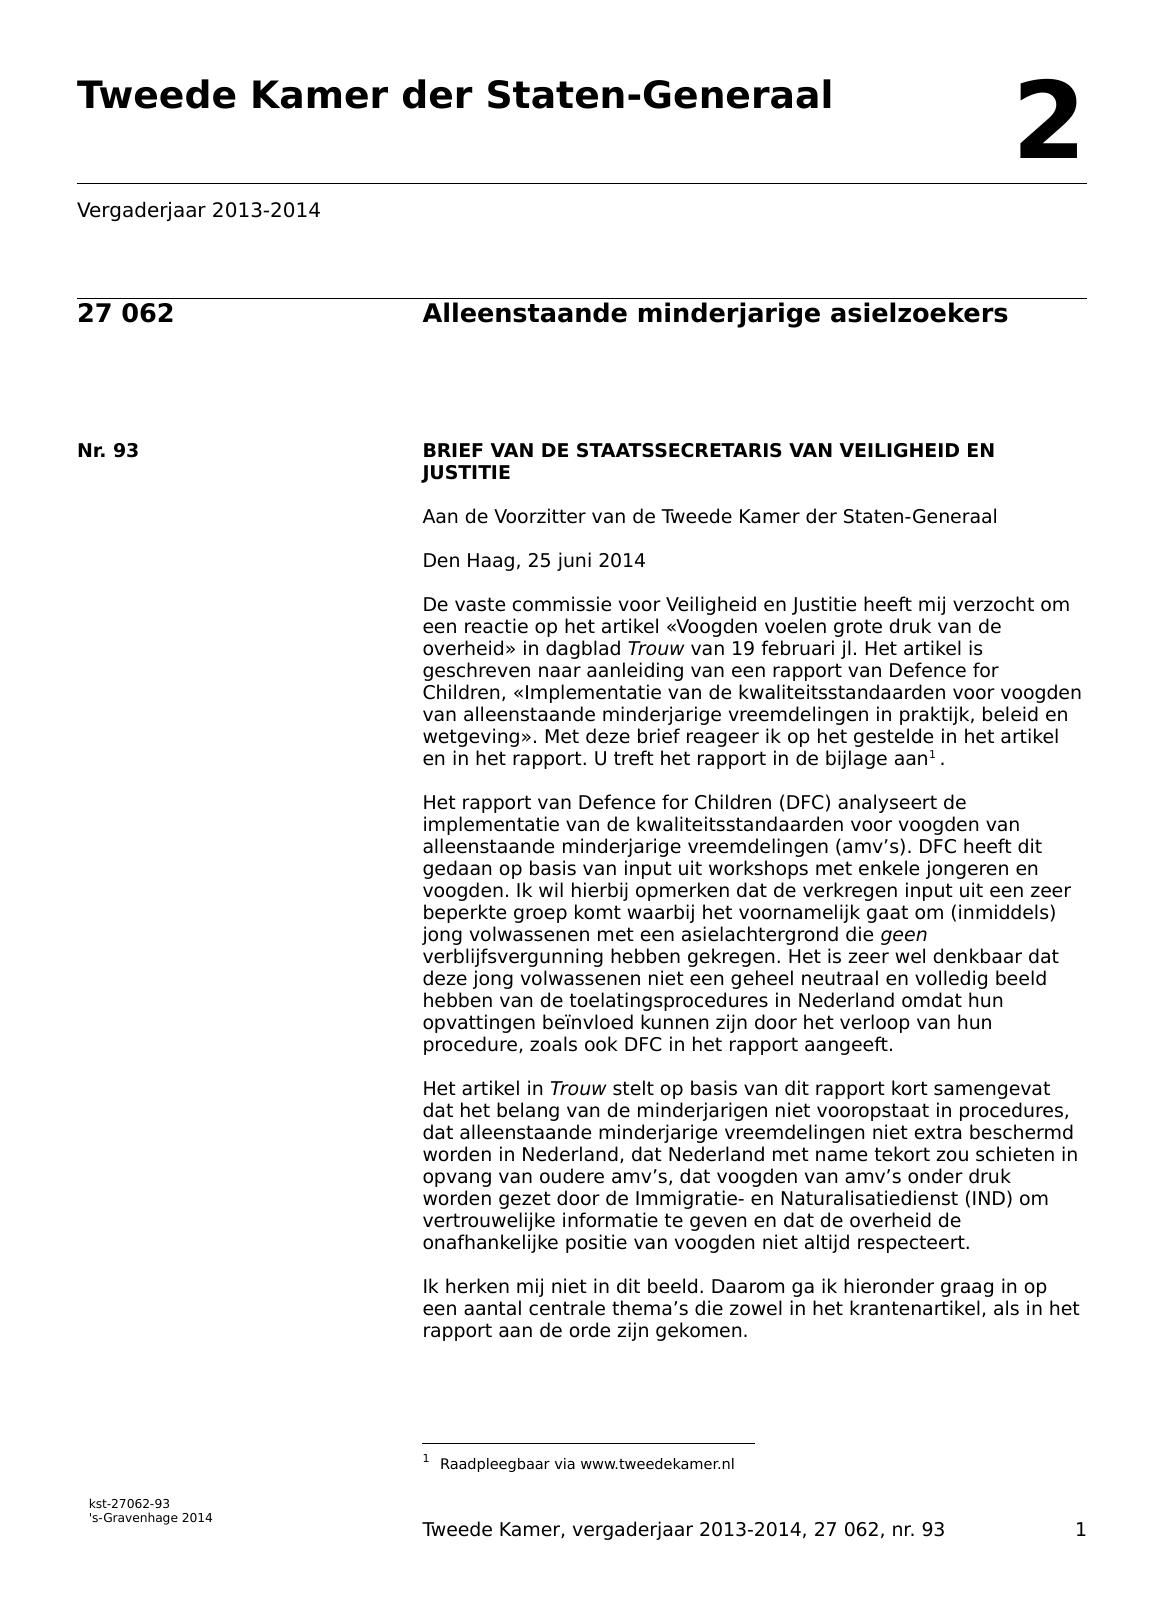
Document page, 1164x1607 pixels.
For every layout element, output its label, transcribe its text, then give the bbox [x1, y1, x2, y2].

text Den Haag, 25 juni 2014 [422, 550, 1087, 572]
text Het rapport van Defence for Children (DFC) analyseert de implementatie van de kwaliteitsstandaarden voor voogden van alleenstaande minderjarige vreemdelingen (amv’s). DFC heeft dit gedaan op basis van input uit workshops met enkele jongeren en voogden. Ik wil hierbij opmerken dat de verkregen input uit een zeer beperkte groep komt waarbij het voornamelijk gaat om (inmiddels) jong volwassenen met een asielachtergrond die geen verblijfsvergunning hebben gekregen. Het is zeer wel denkbaar dat deze jong volwassenen niet een geheel neutraal en volledig beeld hebben van de toelatingsprocedures in Nederland omdat hun opvattingen beïnvloed kunnen zijn door het verloop van hun procedure, zoals ook DFC in het rapport aangeeft. [422, 792, 1087, 1056]
text Aan de Voorzitter van de Tweede Kamer der Staten-Generaal [422, 506, 1087, 528]
subtitle Nr. 93 BRIEF VAN DE STAATSSECRETARIS VAN VEILIGHEID EN JUSTITIE [77, 440, 1087, 484]
text De vaste commissie voor Veiligheid en Justitie heeft mij verzocht om een reactie op het artikel «Voogden voelen grote druk van de overheid» in dagblad Trouw van 19 februari jl. Het artikel is geschreven naar aanleiding van een rapport van Defence for Children, «Implementatie van de kwaliteitsstandaarden voor voogden van alleenstaande minderjarige vreemdelingen in praktijk, beleid en wetgeving». Met deze brief reageer ik op het gestelde in het artikel en in het rapport. U treft het rapport in de bijlage aan. [422, 594, 1087, 770]
text Ik herken mij niet in dit beeld. Daarom ga ik hieronder graag in op een aantal centrale thema’s die zowel in het krantenartikel, als in het rapport aan de orde zijn gekomen. [422, 1276, 1087, 1342]
text Raadpleegbaar via www.tweedekamer.nl [422, 1452, 1087, 1474]
table_cell Vergaderjaar 2013-2014 [77, 184, 1087, 298]
subtitle 27 062 Alleenstaande minderjarige asielzoekers [77, 299, 1087, 329]
text 's-Gravenhage 2014 [88, 1511, 323, 1525]
table_header 2 [886, 59, 1087, 183]
text kst-27062-93 [88, 1497, 323, 1511]
text Het artikel in Trouw stelt op basis van dit rapport kort samengevat dat het belang van de minderjarigen niet vooropstaat in procedures, dat alleenstaande minderjarige vreemdelingen niet extra beschermd worden in Nederland, dat Nederland met name tekort zou schieten in opvang van oudere amv’s, dat voogden van amv’s onder druk worden gezet door de Immigratie- en Naturalisatiedienst (IND) om vertrouwelijke informatie te geven en dat de overheid de onafhankelijke positie van voogden niet altijd respecteert. [422, 1078, 1087, 1254]
table_header Tweede Kamer der Staten-Generaal [77, 59, 886, 183]
